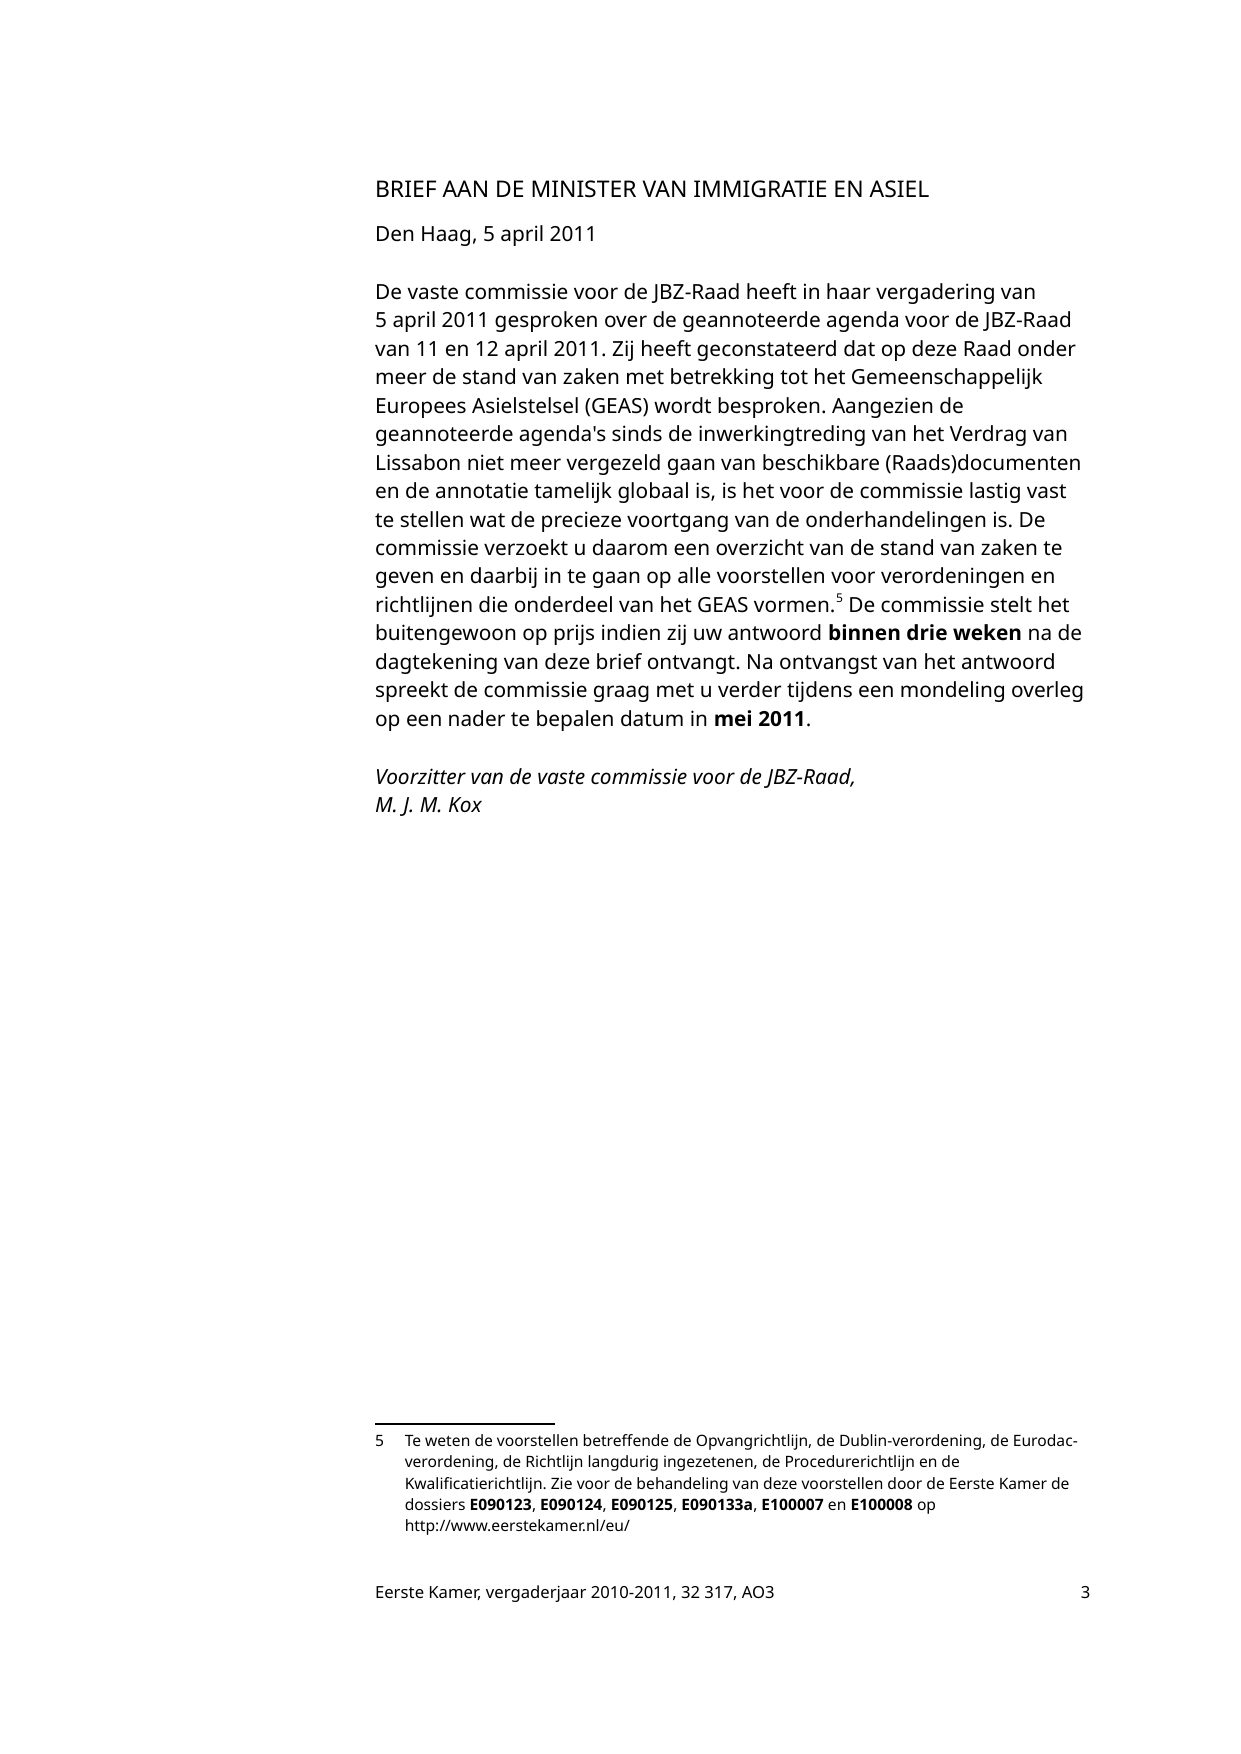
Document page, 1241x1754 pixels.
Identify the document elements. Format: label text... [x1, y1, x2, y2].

text De vaste commissie voor de JBZ-Raad heeft in haar vergadering van 5 april 2011 gesproken over de geannoteerde agenda voor de JBZ-Raad van 11 en 12 april 2011. Zij heeft geconstateerd dat op deze Raad onder meer de stand van zaken met betrekking tot het Gemeenschappelijk Europees Asielstelsel (GEAS) wordt besproken. Aangezien de geannoteerde agenda's sinds de inwerkingtreding van het Verdrag van Lissabon niet meer vergezeld gaan van beschikbare (Raads)documenten en de annotatie tamelijk globaal is, is het voor de commissie lastig vast te stellen wat de precieze voortgang van de onderhandelingen is. De commissie verzoekt u daarom een overzicht van de stand van zaken te geven en daarbij in te gaan op alle voorstellen voor verordeningen en richtlijnen die onderdeel van het GEAS vormen. De commissie stelt het buitengewoon op prijs indien zij uw antwoord binnen drie weken na de dagtekening van deze brief ontvangt. Na ontvangst van het antwoord spreekt de commissie graag met u verder tijdens een mondeling overleg op een nader te bepalen datum in mei 2011. [375, 277, 1090, 732]
text Den Haag, 5 april 2011 [375, 219, 1090, 247]
subtitle BRIEF AAN DE MINISTER VAN IMMIGRATIE EN ASIEL [375, 172, 1090, 204]
text Te weten de voorstellen betreffende de Opvangrichtlijn, de Dublin-verordening, de Eurodac-verordening, de Richtlijn langdurig ingezetenen, de Procedurerichtlijn en de Kwalificatierichtlijn. Zie voor de behandeling van deze voorstellen door de Eerste Kamer de dossiers E090123, E090124, E090125, E090133a, E100007 en E100008 op http://www.eerstekamer.nl/eu/ [375, 1366, 1090, 1536]
text M. J. M. Kox [375, 791, 1090, 819]
text Voorzitter van de vaste commissie voor de JBZ-Raad, [375, 762, 1090, 791]
